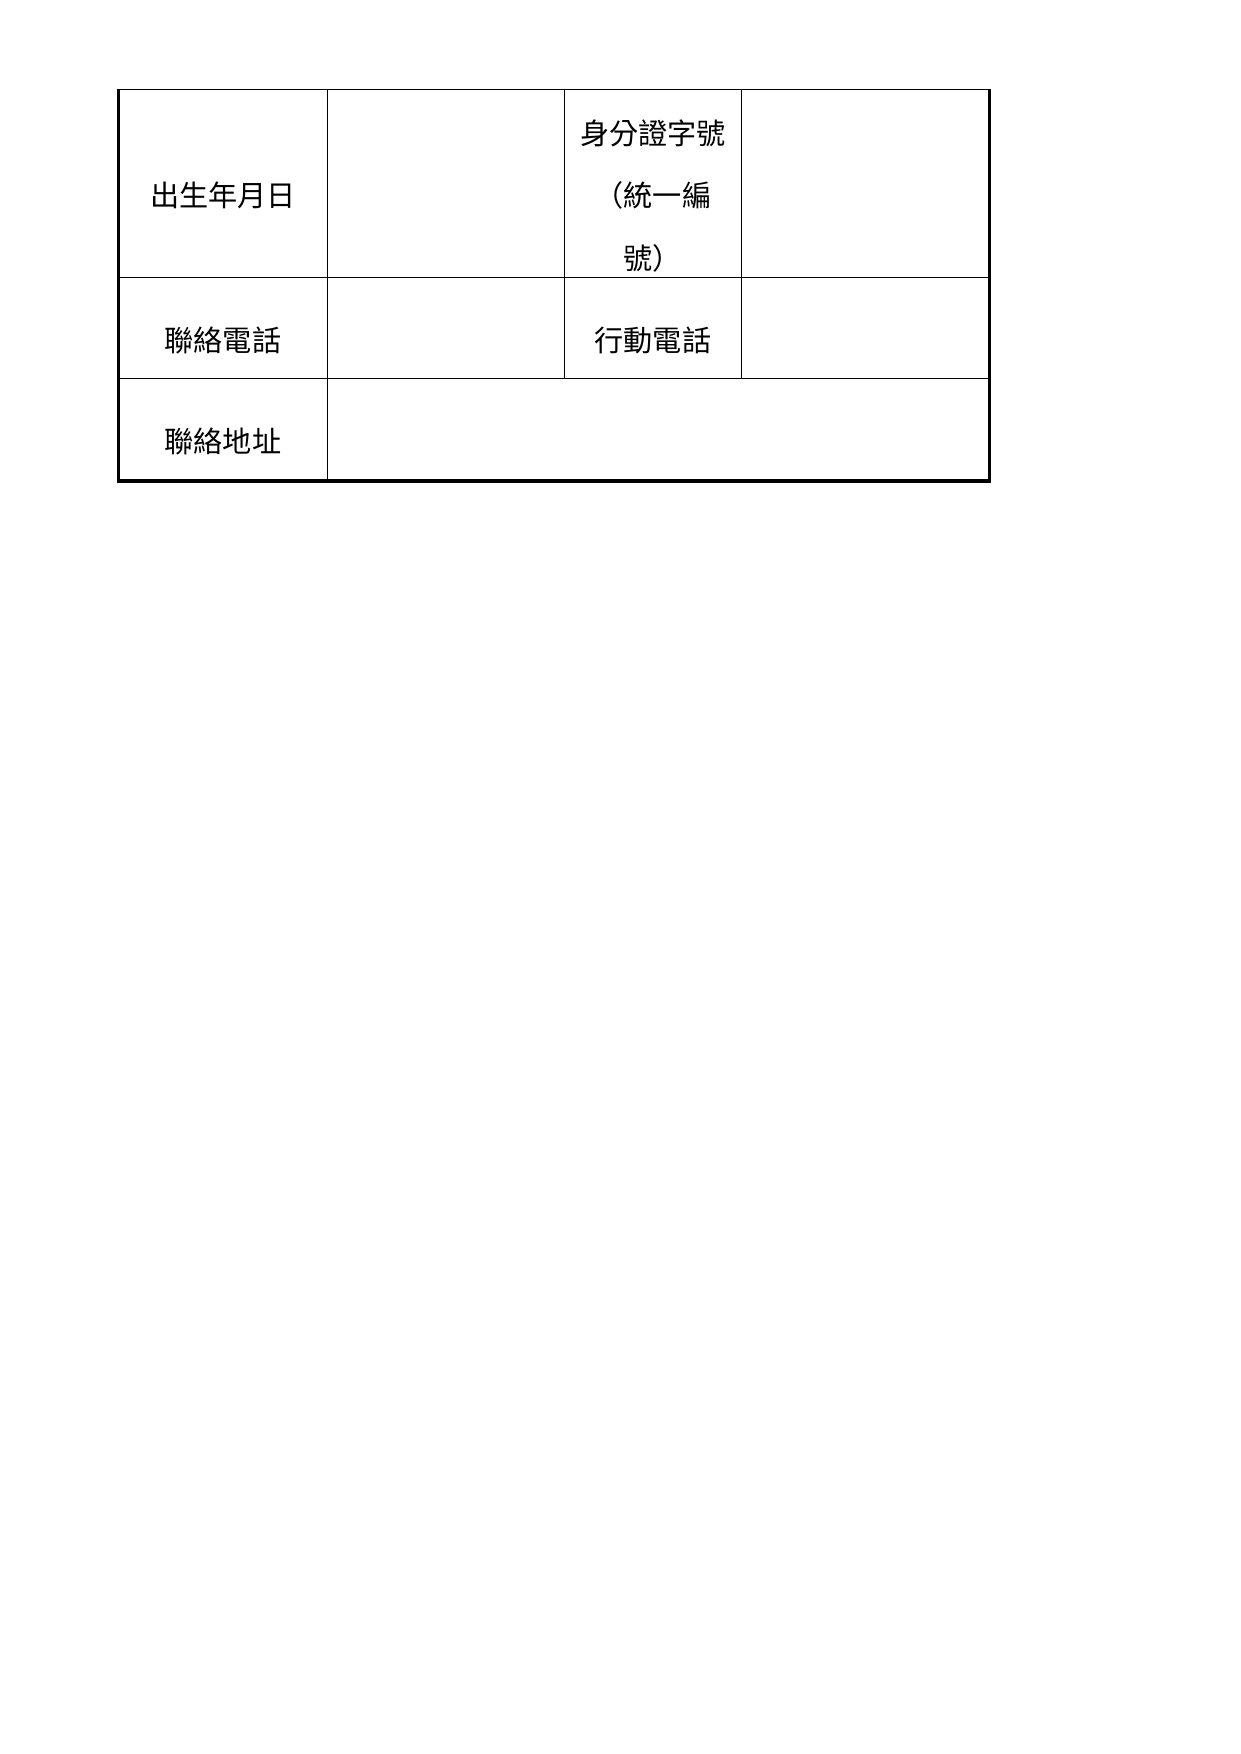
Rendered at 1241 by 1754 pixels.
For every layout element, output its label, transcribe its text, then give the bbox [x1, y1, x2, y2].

table_cell [742, 90, 988, 277]
table_cell 聯絡電話 [120, 278, 327, 378]
table_cell 身分證字號 （統一編號） [565, 90, 741, 277]
table_cell [328, 379, 988, 479]
table_cell 聯絡地址 [120, 379, 327, 479]
table_cell 行動電話 [565, 278, 741, 378]
table_cell [328, 278, 564, 378]
table_cell [328, 90, 564, 277]
table_cell [742, 278, 988, 378]
table_cell 出生年月日 [120, 90, 327, 277]
